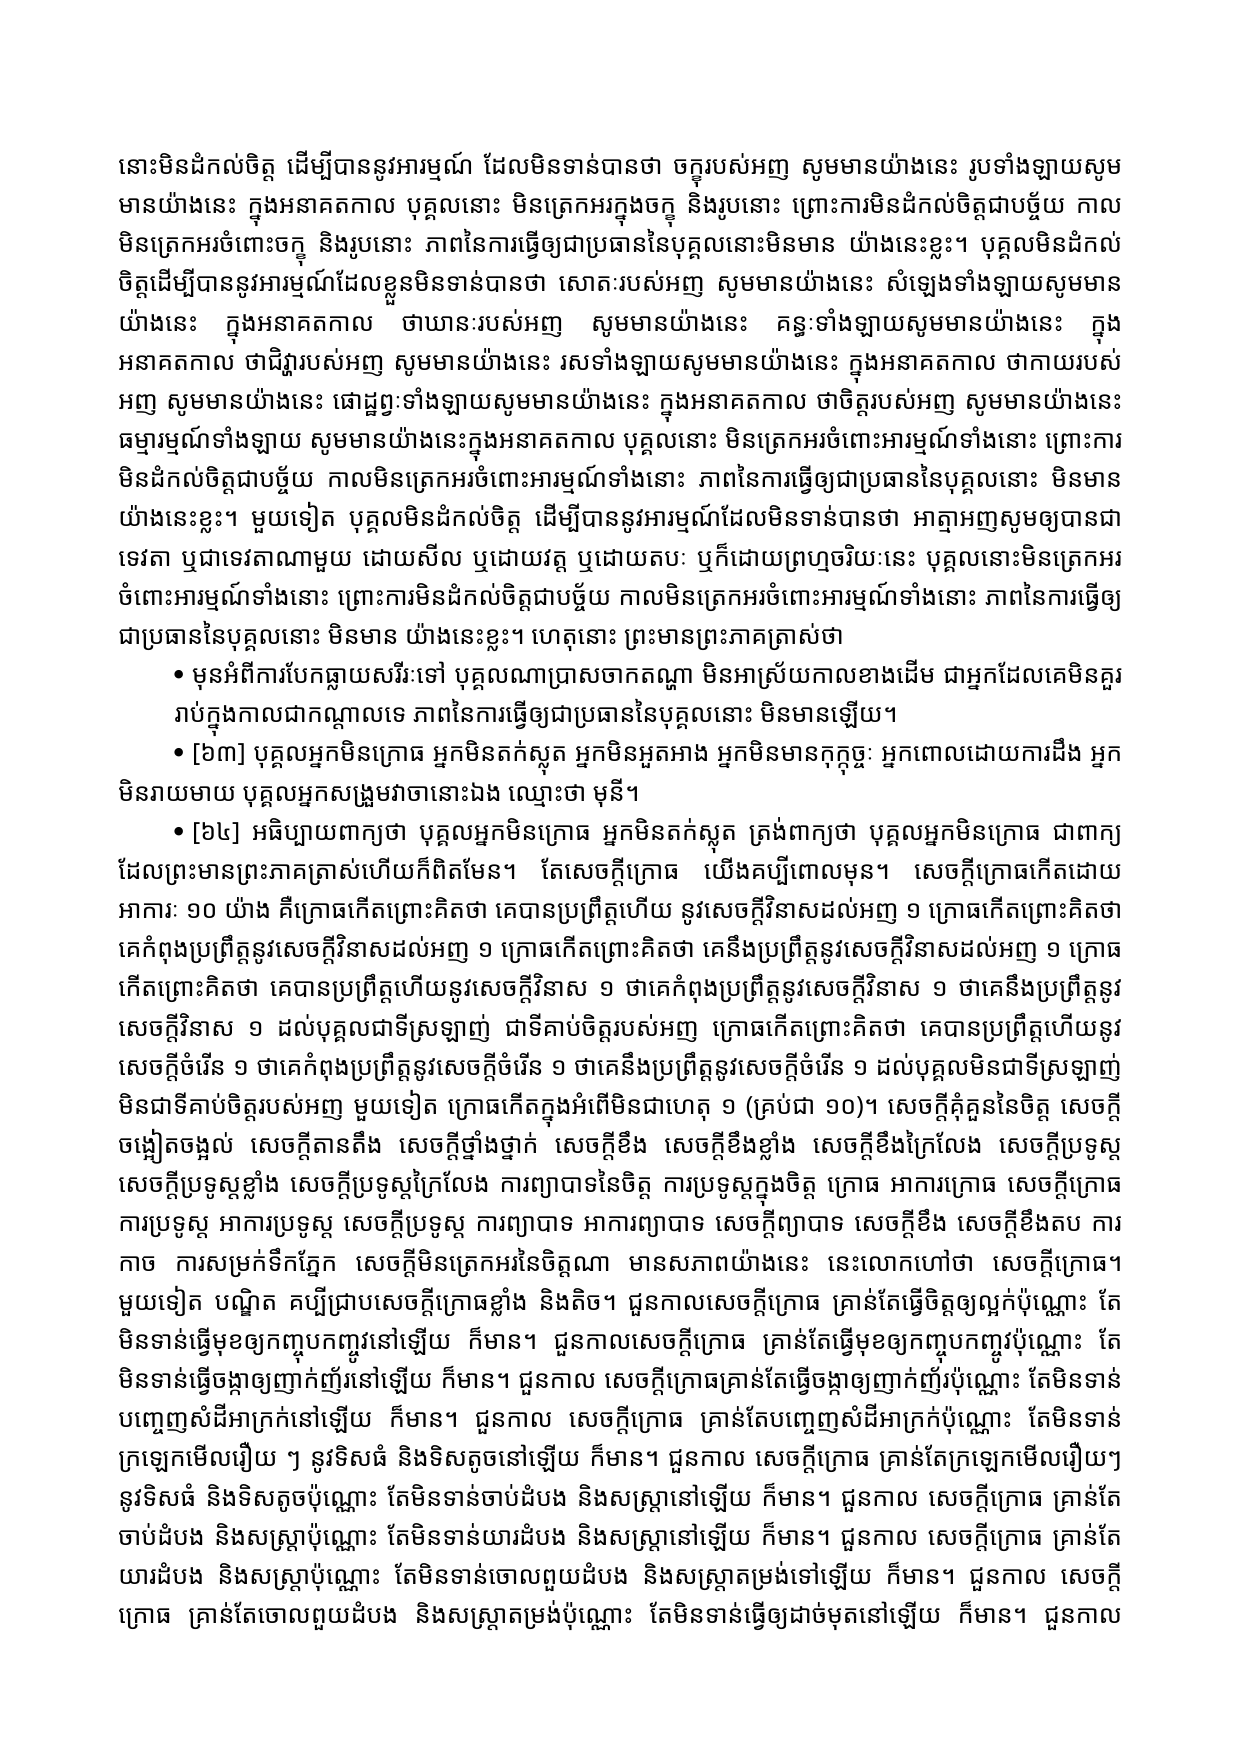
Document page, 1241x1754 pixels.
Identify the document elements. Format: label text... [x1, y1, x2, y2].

list [៦២] អធិប្បាយពាក្យថា ភាពនៃការធ្វើឲ្យជាប្រធានៃបុគ្គលនោះ មិនមានទេ ត្រង់ពាក្យ​ថា បុគ្គលនោះ បានដល់​ព្រះអរហន្តខីណាស្រព។ ពាក្យថា ការធ្វើ​ឲ្យជាប្រធាន បានដល់ ការធ្វើឲ្យ​ជាប្រធានពីរ គឺ ការធ្វើឲ្យ​ជាប្រធាន​គឺតណ្ហា ១ ការធ្វើ​ឲ្យជាប្រធាន​គឺទិដ្ឋិ ១។បេ។ នេះការ​ធ្វើឲ្យជា​ប្រធាន​គឺតណ្ហា។បេ។ នេះ ការធ្វើឲ្យ​ជាប្រធាន​គឺទិដ្ឋិ។ ការធ្វើឲ្យជា​ប្រធានគឺតណ្ហា បុគ្គលនោះ​លះបង់ហើយ ការធ្វើ​ឲ្យជាប្រធាន​គឺទិដ្ឋិ បុគ្គលនោះ​រលាស់​ចោលហើយ ព្រោះលះបង់​ការធ្វើឲ្យជា​ប្រធានគឺតណ្ហា ព្រោះរលាស់​ចោលការ​ធ្វើឲ្យជា​ប្រធាន​គឺទិដ្ឋិ (បុគ្គលនោះ) មិនប្រព្រឹត្ត​ធ្វើនូវតណ្ហា ឬទិដ្ឋិ ឲ្យជាប្រធាន ជាអ្នកមិន​មានទង់​ជ័យគឺតណ្ហា មិនមានទង់​គឺតណ្ហា មិនមាន​តណ្ហាជា​អធិបតេយ្យ មិនមានទង់ជ័យ​គឺទិដ្ឋិ មិនមាន​ទង់គឺទិដ្ឋិ មិនមានទិដ្ឋិ ជាអធិបតេយ្យ មិនត្រូវ​តណ្ហា ឬទិដ្ឋិ ប្រព្រឹត្ត​ព័ទ្ធឡោម​ឡើយ ហេតុនោះ (ទ្រង់ត្រាស់ថា) ភាពនៃការធ្វើ​ឲ្យជាប្រធាន​នៃបុគ្គល​នោះមិនមាន យ៉ាងនេះខ្លះ។ មួយទៀត បុគ្គលនោះ​មិនដល់នូវ​សេចក្តីត្រេកអរ​ក្នុងរូបារម្មណ៍​នោះថា អាត្មាអញ​សូមមាន​រូបយ៉ាងនេះ ក្នុង​អនាគតកាល មិនដល់​នូវសេចក្តី​ត្រេកអរ​ក្នុងអារម្មណ៍​ទាំងនោះថា អាត្មា​អញសូម​មានវេទនា​យ៉ាងនេះ សូមមាន​សញ្ញាយ៉ាងនេះ សូមមាន​សង្ខារ​យ៉ាងនេះ សូមមាន​វិញ្ញាណ​យ៉ាងនេះ ក្នុងអនាគតកាល ភាពនៃការ​ធ្វើឲ្យជាប្រធាន​នៃបុគ្គលនោះ​មិនមាន យ៉ាង​នេះខ្លះ។ មួយទៀត បុគ្គលនោះ​មិនដំកល់ចិត្ត ដើម្បី​បាននូវ​អារម្មណ៍ ដែលមិន​ទាន់បានថា ចក្ខុរបស់​អញ សូមមាន​យ៉ាងនេះ រូបទាំងឡាយ​សូមមាន​យ៉ាងនេះ ក្នុងអនាគតកាល បុគ្គល​នោះ មិនត្រេកអរ​ក្នុងចក្ខុ និងរូបនោះ ព្រោះការមិន​ដំកល់ចិត្ត​ជាបច្ច័យ កាលមិន​ត្រេកអរ​ចំពោះចក្ខុ និងរូបនោះ ភាពនៃ​ការធ្វើឲ្យ​ជាប្រធាន​នៃបុគ្គល​នោះ​មិនមាន យ៉ាងនេះខ្លះ។ បុគ្គល​មិនដំកល់​ចិត្តដើម្បី​បាននូវ​អារម្មណ៍​ដែលខ្លួន​មិនទាន់​បានថា សោតៈ​របស់អញ សូម​មានយ៉ាង​នេះ សំឡេង​ទាំងឡាយ​សូមមាន​យ៉ាងនេះ ក្នុង​អនាគតកាល ថាឃានៈ​របស់អញ សូមមាន​យ៉ាងនេះ គន្ធៈទាំងឡាយ​សូមមាន​យ៉ាងនេះ ក្នុង​អនាគតកាល ថាជិវ្ហា​របស់អញ សូមមាន​យ៉ាងនេះ រសទាំងឡាយ​សូមមាន​យ៉ាងនេះ ក្នុង​អនាគតកាល ថា​កាយរបស់​អញ សូមមាន​យ៉ាងនេះ ផោដ្ឋព្វៈ​ទាំងឡាយ​សូមមាន​យ៉ាងនេះ ក្នុង​អនាគតកាល ថា​ចិត្តរបស់អញ សូមមាន​យ៉ាងនេះ ធម្មារម្មណ៍​ទាំងឡាយ សូមមាន​យ៉ាងនេះ​ក្នុងអនាគតកាល បុគ្គលនោះ មិនត្រេកអរ​ចំពោះអារម្មណ៍​ទាំងនោះ ព្រោះការ​មិនដំកល់​ចិត្តជាបច្ច័យ កាល​មិនត្រេកអរ​ចំពោះ​អារម្មណ៍​ទាំងនោះ ភាពនៃ​ការធ្វើឲ្យ​ជាប្រធាន​នៃបុគ្គល​នោះ មិនមាន យ៉ាងនេះខ្លះ។ មួយទៀត បុគ្គល​មិនដំកល់​ចិត្ត ដើម្បីបាន​នូវអារម្មណ៍​ដែលមិន​ទាន់បានថា អាត្មាអញ​សូម​ឲ្យបាន​ជាទេវតា ឬជាទេវតា​ណាមួយ ដោយសីល ឬដោយវត្ត ឬដោយតបៈ ឬក៏ដោយ​ព្រហ្មចរិយៈ​នេះ បុគ្គលនោះ​មិនត្រេកអរ​ចំពោះ​អារម្មណ៍​ទាំងនោះ ព្រោះការ​មិនដំកល់​ចិត្ត​ជាបច្ច័យ កាលមិន​ត្រេកអរ​ចំពោះ​អារម្មណ៍​ទាំងនោះ ភាពនៃការ​ធ្វើឲ្យជាប្រធាន​នៃបុគ្គល​នោះ មិនមាន យ៉ាងនេះខ្លះ។ ហេតុនោះ ព្រះមានព្រះភាគត្រាស់ថា [118, 148, 1122, 652]
list [៦៣] បុគ្គលអ្នកមិនក្រោធ អ្នកមិនតក់ស្លុត អ្នកមិនអួតអាង អ្នកមិនមាន​កុក្កុច្ចៈ អ្នក​ពោល​ដោយការដឹង អ្នកមិន​រាយមាយ បុគ្គលអ្នក​សង្រួមវាចា​នោះឯង ឈ្មោះថា មុនី។ [118, 735, 1122, 808]
list [៦៤] អធិប្បាយពាក្យថា បុគ្គលអ្នកមិនក្រោធ អ្នកមិនតក់ស្លុត ត្រង់ពាក្យថា បុគ្គល​អ្នកមិនក្រោធ ជាពាក្យ​ដែល​ព្រះមានព្រះភាគ​ត្រាស់ហើយ​ក៏ពិតមែន។ តែសេចក្តី​ក្រោធ យើងគប្បី​ពោលមុន។ សេចក្តី​ក្រោធ​កើតដោយ​អាការៈ ១០ យ៉ាង គឺក្រោធ​កើតព្រោះ​គិត​ថា គេបាន​ប្រព្រឹត្តហើយ នូវសេចក្តី​វិនាស​ដល់អញ ១ ក្រោធកើត​ព្រោះគិតថា គេ​កំពុង​ប្រព្រឹត្ត​នូវសេចក្តី​វិនាស​ដល់អញ ១ ក្រោធកើត​ព្រោះ​គិតថា គេនឹង​ប្រព្រឹត្តនូវ​សេចក្តី​វិនាសដល់​អញ ១ ក្រោធកើត​ព្រោះគិតថា គេបាន​ប្រព្រឹត្តហើយ​នូវសេចក្តី​វិនាស ១ ថាគេ​កំពុងប្រព្រឹត្ត​នូវសេចក្តី​វិនាស ១ ថាគេនឹង​ប្រព្រឹត្តនូវ​សេចក្តី​វិនាស ១ ដល់បុគ្គល​ជាទី​ស្រឡាញ់ ជាទីគាប់ចិត្ត​របស់អញ ក្រោធកើត​ព្រោះគិត​ថា គេបាន​ប្រព្រឹត្តហើយ​នូវសេចក្តី​ចំរើន ១ ថាគេ​កំពុង​ប្រព្រឹត្ត​នូវសេចក្តីចំរើន ១ ថាគេ​នឹងប្រព្រឹត្ត​នូវសេចក្តី​ចំរើន ១ ដល់​បុគ្គលមិន​ជាទីស្រឡាញ់ មិនជា​ទីគាប់ចិត្ត​របស់អញ មួយទៀត ក្រោធកើត​ក្នុងអំពើ​មិនជា​ហេតុ ១ (គ្រប់ជា ១០)។ សេចក្តី​គុំគួន​នៃចិត្ត សេចក្តី​ចង្អៀតចង្អល់ សេចក្តី​តានតឹង សេចក្តី​ថ្នាំងថ្នាក់ សេចក្តីខឹង សេចក្តីខឹងខ្លាំង សេចក្តី​ខឹងក្រៃលែង សេចក្តី​ប្រទូស្ត សេចក្តី​ប្រទូស្ត​ខ្លាំង សេចក្តីប្រទូស្ត​ក្រៃលែង ការព្យាបាទ​នៃចិត្ត ការប្រទូស្ត​ក្នុងចិត្ត ក្រោធ អាការក្រោធ សេចក្តី​ក្រោធ ការប្រទូស្ត អាការ​ប្រទូស្ត សេចក្តី​ប្រទូស្ត ការព្យាបាទ អាការព្យាបាទ សេចក្តី​ព្យាបាទ សេចក្តី​ខឹង សេចក្តី​ខឹងតប ការកាច ការសម្រក់​ទឹកភ្នែក សេចក្តី​មិនត្រេកអរ​នៃចិត្ត​ណា មានសភាព​យ៉ាងនេះ នេះ​លោកហៅថា សេចក្តីក្រោធ។ មួយទៀត បណ្ឌិត គប្បីជ្រាប​សេចក្តីក្រោធ​ខ្លាំង និងតិច។ ជួនកាល​សេចក្តី​ក្រោធ គ្រាន់តែ​ធ្វើចិត្ត​ឲ្យល្អក់​ប៉ុណ្ណោះ តែមិនទាន់​ធ្វើមុខ​ឲ្យកញ្ចុប​កញ្ចូវ​នៅឡើយ ក៏មាន។ ជួនកាល​សេចក្តីក្រោធ គ្រាន់តែ​ធ្វើមុខ​ឲ្យកញ្ចុបកញ្ចូវ​ប៉ុណ្ណោះ តែមិនទាន់​ធ្វើចង្កា​ឲ្យញាក់ញ័រ​នៅឡើយ ក៏មាន។ ជួនកាល សេចក្តីក្រោធ​គ្រាន់តែ​ធ្វើចង្កា​ឲ្យញាក់ញ័រ​ប៉ុណ្ណោះ តែមិនទាន់​បញ្ចេញ​សំដី​អាក្រក់​នៅឡើយ ក៏មាន។ ជួនកាល សេចក្តីក្រោធ គ្រាន់តែ​បញ្ចេញសំដី​អាក្រក់ប៉ុណ្ណោះ តែមិនទាន់​ក្រឡេក​មើលរឿយ ៗ នូវទិសធំ និងទិសតូច​នៅឡើយ ក៏មាន។ ជួនកាល សេចក្តី​ក្រោធ គ្រាន់តែ​ក្រឡេក​មើលរឿយៗ នូវទិសធំ និងទិសតូច​ប៉ុណ្ណោះ តែមិន​ទាន់ចាប់​ដំបង និងសស្រ្តា​នៅឡើយ ក៏មាន។ ជួនកាល សេចក្តីក្រោធ គ្រាន់តែ​ចាប់ដំបង និងសស្រ្តា​ប៉ុណ្ណោះ តែមិនទាន់​យារដំបង និងសស្រ្តា​នៅឡើយ ក៏មាន។ ជួនកាល សេចក្តី​ក្រោធ គ្រាន់​តែយារដំបង និងសស្រ្តាប៉ុណ្ណោះ តែមិនទាន់​ចោលពួយដំបង និងសស្រ្តា​តម្រង់​ទៅឡើយ ក៏​មាន។ ជួនកាល សេចក្តី​ក្រោធ គ្រាន់តែចោល​ពួយ​ដំបង និង​សស្ត្រា​តម្រង់​ប៉ុណ្ណោះ តែ​មិនទាន់​ធ្វើឲ្យដាច់​មុតនៅឡើយ ក៏មាន។ ជួនកាល សេចក្តី​ក្រោធ គ្រាន់តែ​ធ្វើឲ្យ​ដាច់មុត​ប៉ុណ្ណោះ តែមិនទាន់​ធ្វើឲ្យបាក់បែក​នៅឡើយ ក៏មាន។ ជួនកាល សេចក្តីក្រោធ គ្រាន់តែ​ធ្វើឲ្យ​បាក់បែក​ប៉ុណ្ណោះ តែមិនទាន់​ទាញចេញ​នូវអវយវៈ​តូច និងអវយវៈធំ​នៅឡើយ ក៏មាន។ ជួនកាល សេចក្តីក្រោធ គ្រាន់តែ​ទាញចេញ​នូវអវយវៈតូច និងអវយវៈធំ​ប៉ុណ្ណោះ តែ​មិនទាន់​ផ្តាច់បង់​ជីវិតនៅ​ឡើយ ក៏មាន។ ជួនកាល សេចក្តីក្រោធ គ្រាន់តែ​ផ្តាច់​បង់ជីវិត​ប៉ុណ្ណោះ តែមិនទាន់​តាំងនៅ​ដើម្បី​ផ្តាច់បង់​ជីវិត​ទាំងពួង (របស់​អ្នកដទៃ និងរបស់​ខ្លួន) នៅឡើយ ក៏មាន។ សេចក្តី​ក្រោធ សំឡាប់​បុគ្គលដទៃ ហើយទើប​សំឡាប់ខ្លួន​ ក្នុងកាលណា កាលណោះ សេចក្តីក្រោធ ឈ្មោះ​ថា ដល់នូវការ​ក្រាសឡើង​ដ៏ក្រៃលែង ដល់នូវ​សេចក្តី​ទូលំទូលាយ​ក្រៃលែង ដោយហេតុ​មានប្រមាណ​ប៉ុណ្ណោះ។ សេចក្តី​ក្រោធនេះ បុគ្គលណា​លះបង់​ហើយ ផ្តាច់បង់​ហើយ រម្ងាប់​ហើយ គ្របសង្កត់​ហើយ ធ្វើមិន​គួរឲ្យកើតឡើង​បាន ដុតដោយ​ភ្លើង​គឺញាណ​ហើយ បុគ្គល​នោះ គេហៅថា អ្នកមិនក្រោធ។ បុគ្គល​ឈ្មោះថា អ្នកមិនក្រោធ ព្រោះលះបង់​ក្រោធ ឈ្មោះថា អ្នកមិនក្រោធ ព្រោះកំណត់​ដឹងនូវវត្ថុ​ក្រោធ ឈ្មោះថា អ្នកមិនក្រោធ ព្រោះផ្តាច់​ផ្តិលនូវ​ហេតុនៃ​ក្រោធ ហេតុនោះ (ទ្រង់ត្រាស់ថា) អ្នកមិនក្រោធ។ [118, 813, 1122, 1631]
list មុនអំពីការបែកធ្លាយសរីរៈទៅ បុគ្គលណា​ប្រាសចាក​តណ្ហា មិនអាស្រ័យ​កាលខាង​ដើម ជាអ្នក​ដែលគេ​មិនគួរ​រាប់ក្នុងកាល​ជាកណ្តាល​ទេ ភាពនៃការ​ធ្វើឲ្យជា​ប្រធាន​នៃបុគ្គល​នោះ មិនមាន​ឡើយ។ [174, 657, 1122, 730]
